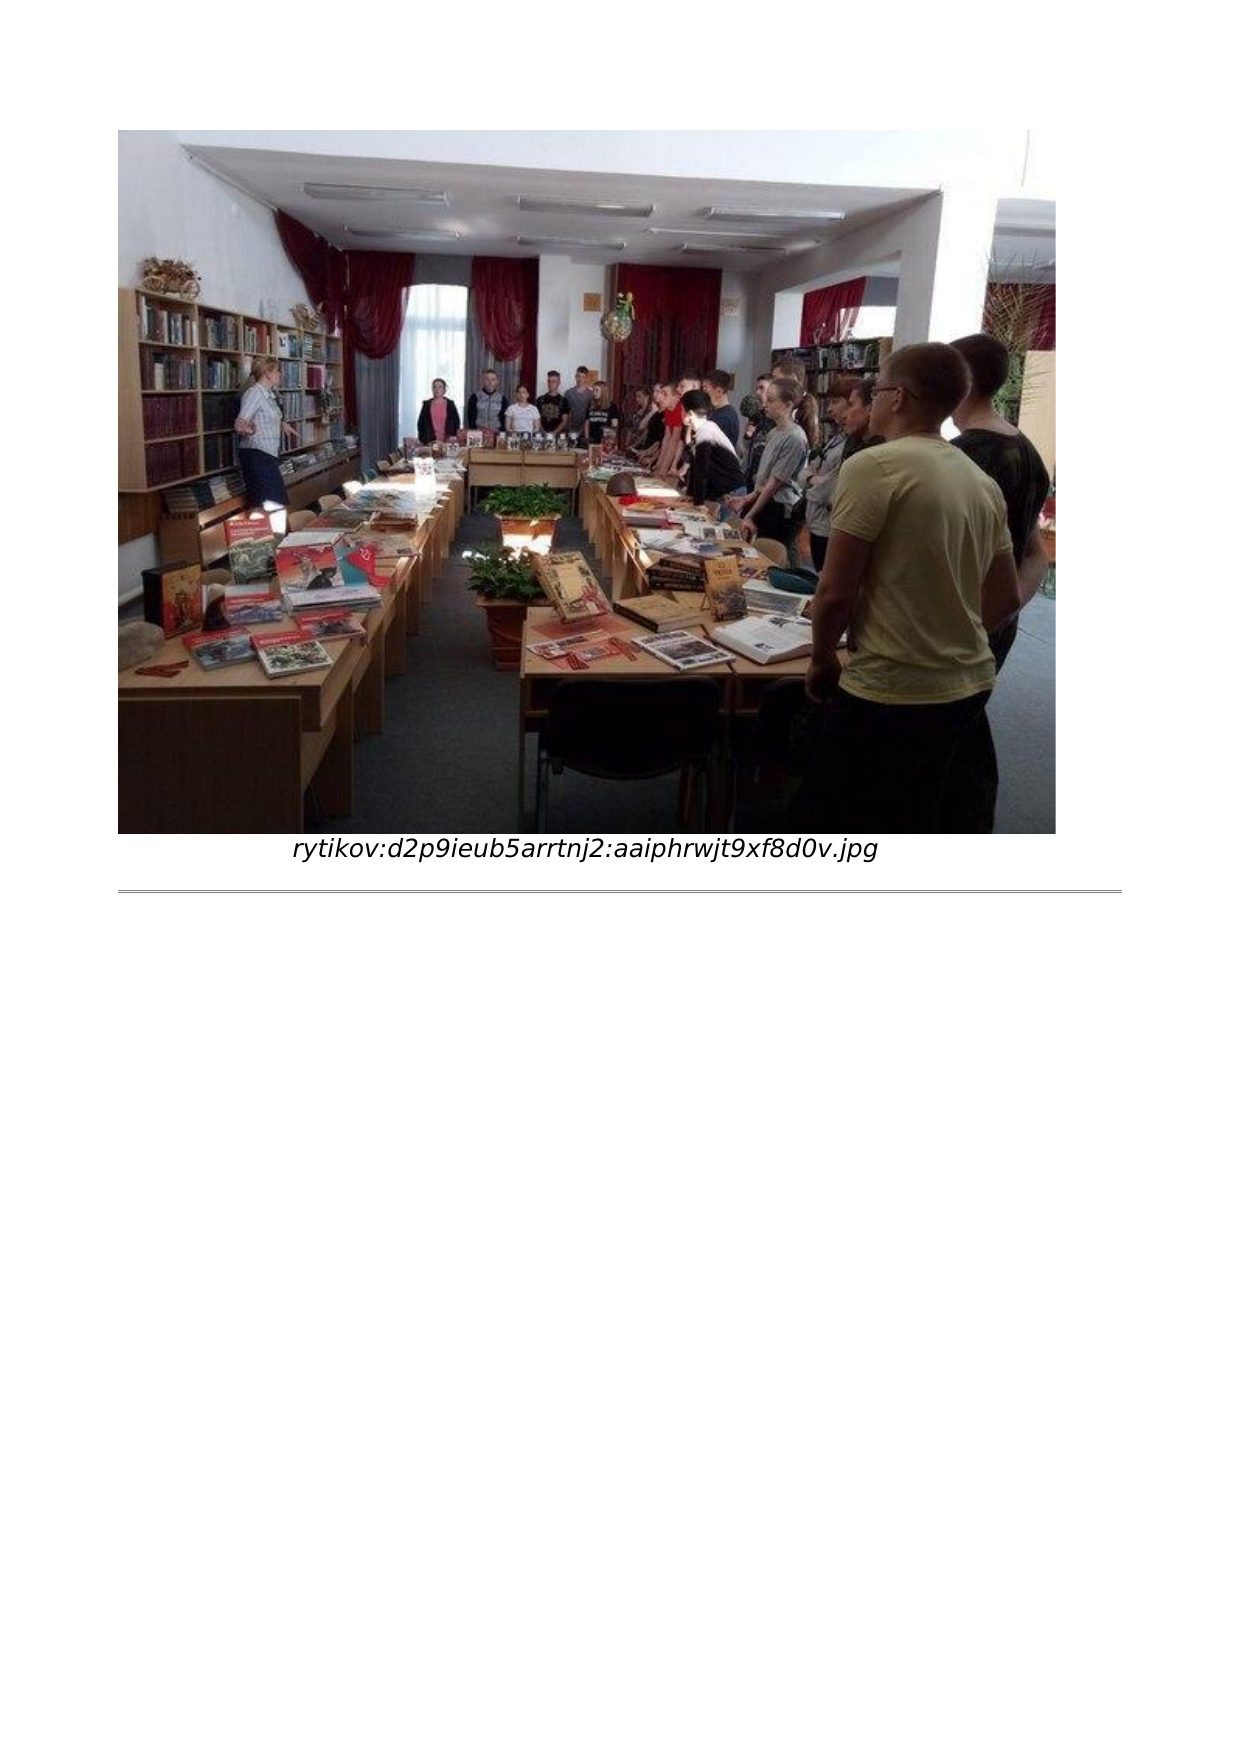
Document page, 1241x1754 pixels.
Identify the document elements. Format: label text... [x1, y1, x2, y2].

text rytikov:d2p9ieub5arrtnj2:aaiphrwjt9xf8d0v.jpg [118, 834, 1056, 863]
picture [118, 130, 1056, 834]
